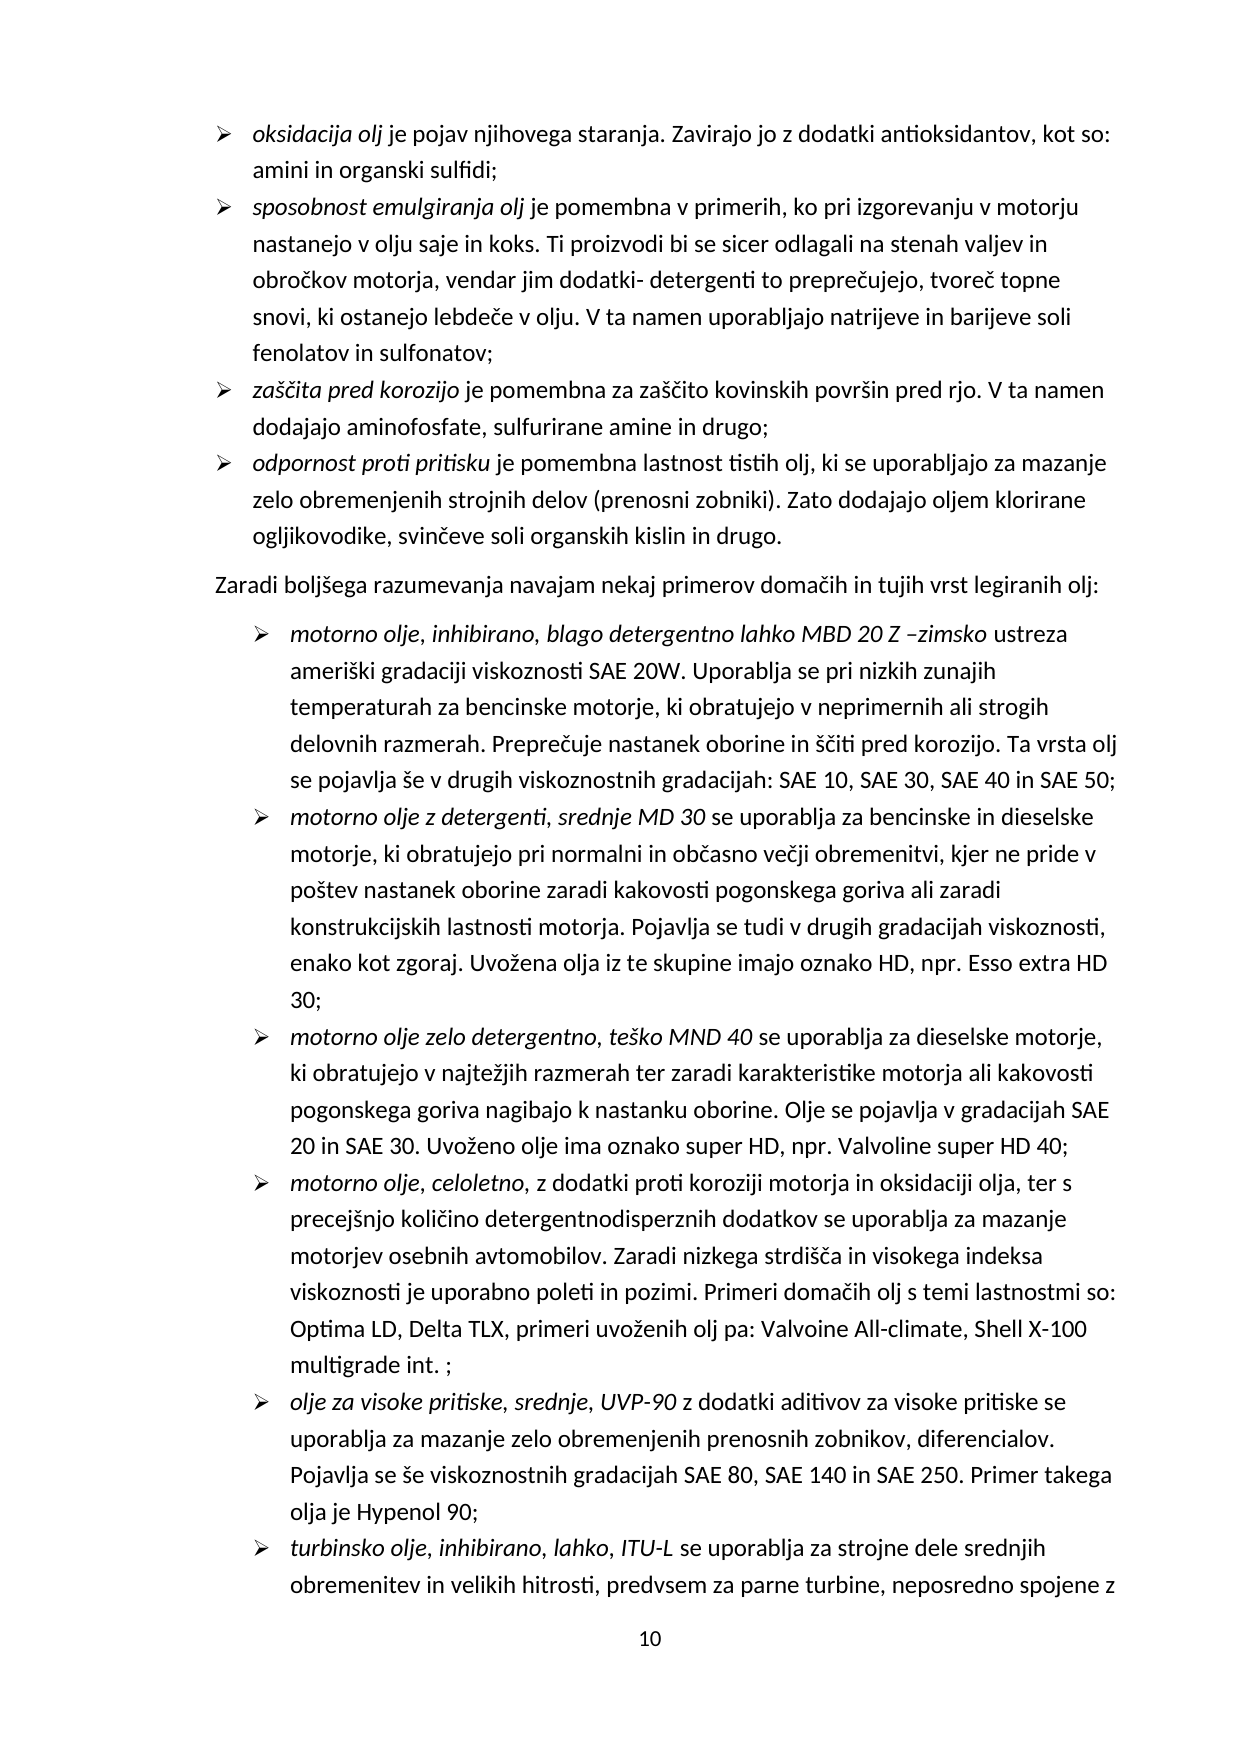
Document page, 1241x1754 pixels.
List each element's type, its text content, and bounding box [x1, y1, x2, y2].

list motorno olje zelo detergentno, teško MND 40 se uporablja za dieselske motorje, ki obratujejo v najtežjih razmerah ter zaradi karakteristike motorja ali kakovosti pogonskega goriva nagibajo k nastanku oborine. Olje se pojavlja v gradacijah SAE 20 in SAE 30. Uvoženo olje ima oznako super HD, npr. Valvoline super HD 40; [252, 1021, 1122, 1161]
text Zaradi boljšega razumevanja navajam nekaj primerov domačih in tujih vrst legiranih olj: [215, 569, 1122, 600]
list motorno olje, celoletno, z dodatki proti koroziji motorja in oksidaciji olja, ter s precejšnjo količino detergentnodisperznih dodatkov se uporablja za mazanje motorjev osebnih avtomobilov. Zaradi nizkega strdišča in visokega indeksa viskoznosti je uporabno poleti in pozimi. Primeri domačih olj s temi lastnostmi so: Optima LD, Delta TLX, primeri uvoženih olj pa: Valvoine All-climate, Shell X-100 multigrade int. ; [252, 1167, 1122, 1380]
list motorno olje z detergenti, srednje MD 30 se uporablja za bencinske in dieselske motorje, ki obratujejo pri normalni in občasno večji obremenitvi, kjer ne pride v poštev nastanek oborine zaradi kakovosti pogonskega goriva ali zaradi konstrukcijskih lastnosti motorja. Pojavlja se tudi v drugih gradacijah viskoznosti, enako kot zgoraj. Uvožena olja iz te skupine imajo oznako HD, npr. Esso extra HD 30; [252, 801, 1122, 1014]
list turbinsko olje, inhibirano, lahko, ITU-L se uporablja za strojne dele srednjih obremenitev in velikih hitrosti, predvsem za parne turbine, neposredno spojene z [252, 1532, 1122, 1599]
list zaščita pred korozijo je pomembna za zaščito kovinskih površin pred rjo. V ta namen dodajajo aminofosfate, sulfurirane amine in drugo; [215, 374, 1122, 441]
list oksidacija olj je pojav njihovega staranja. Zavirajo jo z dodatki antioksidantov, kot so: amini in organski sulfidi; [215, 118, 1122, 185]
list sposobnost emulgiranja olj je pomembna v primerih, ko pri izgorevanju v motorju nastanejo v olju saje in koks. Ti proizvodi bi se sicer odlagali na stenah valjev in obročkov motorja, vendar jim dodatki- detergenti to preprečujejo, tvoreč topne snovi, ki ostanejo lebdeče v olju. V ta namen uporabljajo natrijeve in barijeve soli fenolatov in sulfonatov; [215, 191, 1122, 368]
list odpornost proti pritisku je pomembna lastnost tistih olj, ki se uporabljajo za mazanje zelo obremenjenih strojnih delov (prenosni zobniki). Zato dodajajo oljem klorirane ogljikovodike, svinčeve soli organskih kislin in drugo. [215, 447, 1122, 551]
list olje za visoke pritiske, srednje, UVP-90 z dodatki aditivov za visoke pritiske se uporablja za mazanje zelo obremenjenih prenosnih zobnikov, diferencialov. Pojavlja se še viskoznostnih gradacijah SAE 80, SAE 140 in SAE 250. Primer takega olja je Hypenol 90; [252, 1386, 1122, 1526]
list motorno olje, inhibirano, blago detergentno lahko MBD 20 Z –zimsko ustreza ameriški gradaciji viskoznosti SAE 20W. Uporablja se pri nizkih zunajih temperaturah za bencinske motorje, ki obratujejo v neprimernih ali strogih delovnih razmerah. Preprečuje nastanek oborine in ščiti pred korozijo. Ta vrsta olj se pojavlja še v drugih viskoznostnih gradacijah: SAE 10, SAE 30, SAE 40 in SAE 50; [252, 618, 1122, 795]
